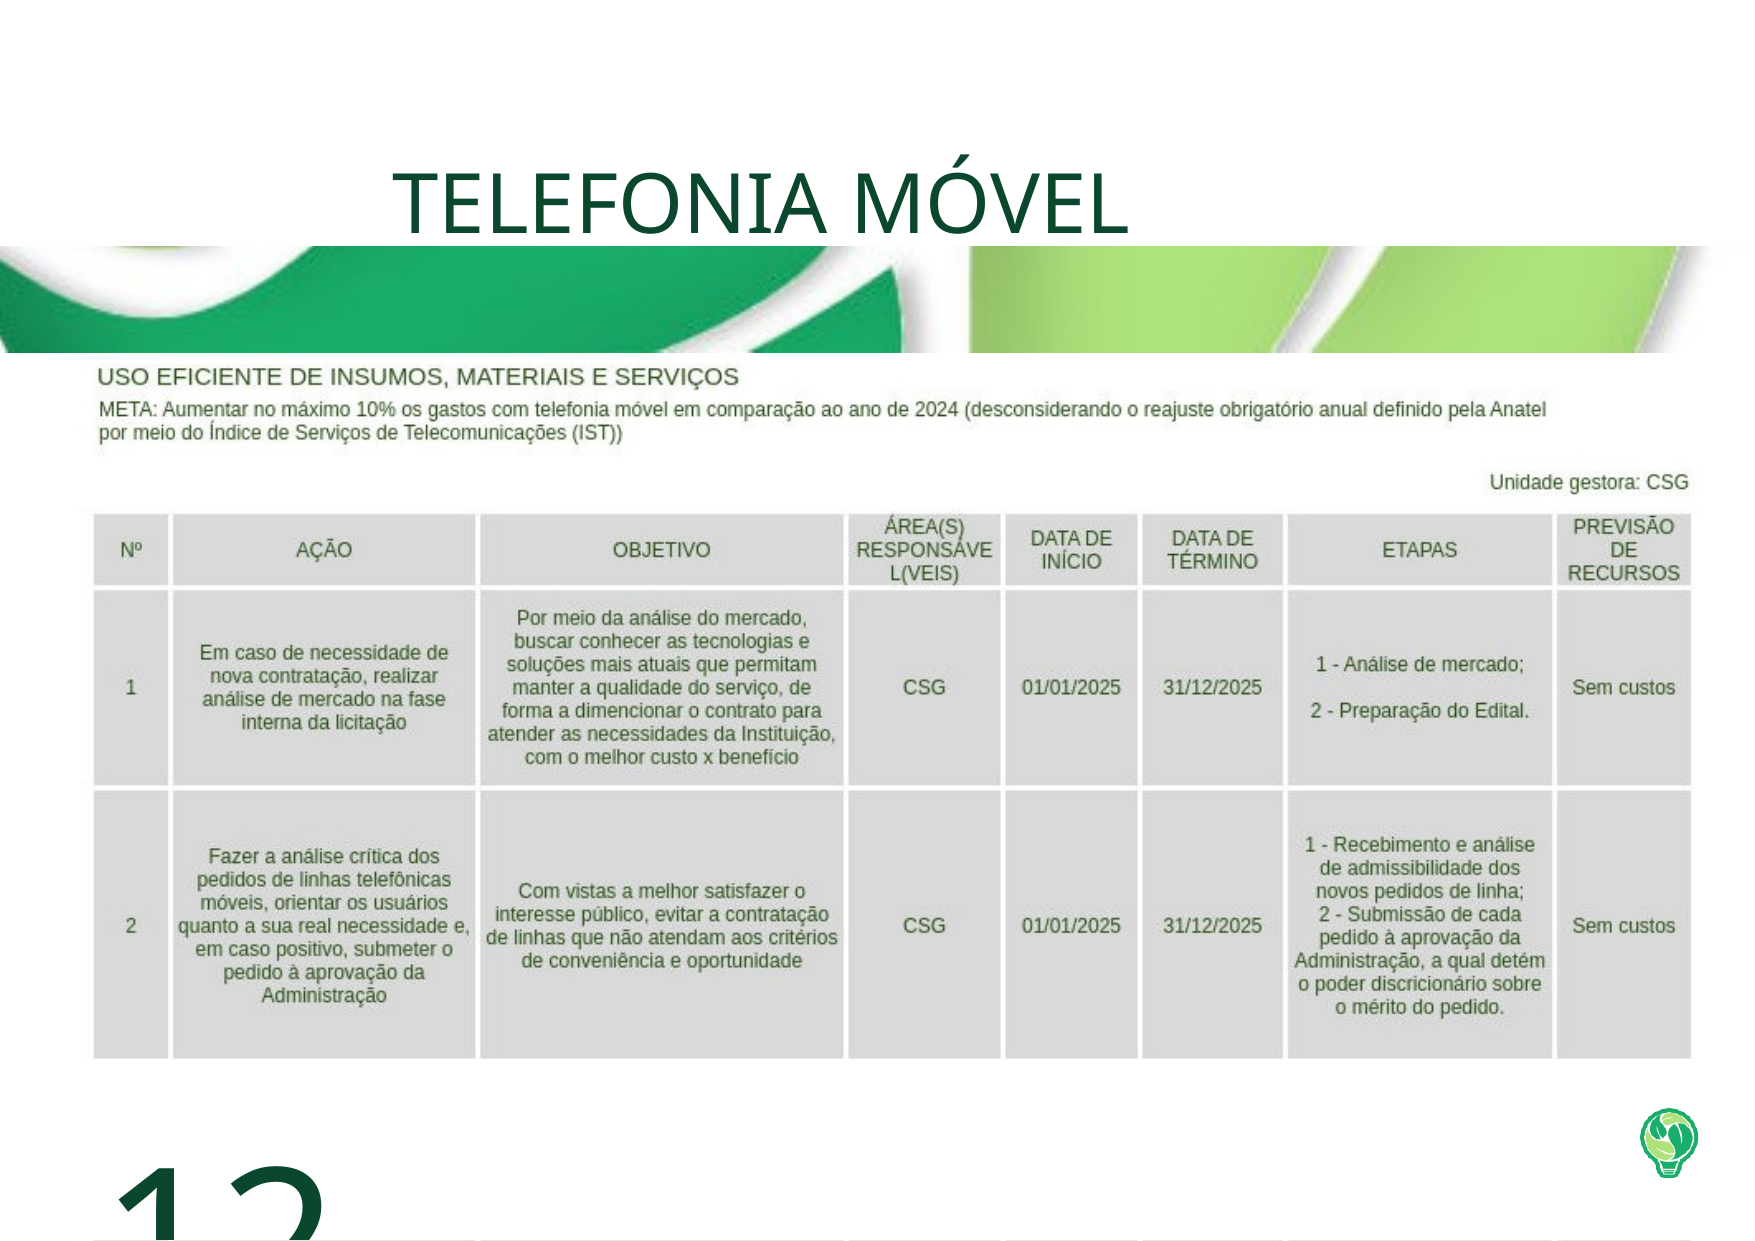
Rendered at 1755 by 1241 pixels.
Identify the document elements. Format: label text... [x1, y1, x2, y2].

text 12 TELEFONIA MÓVEL [100, 11, 1754, 246]
